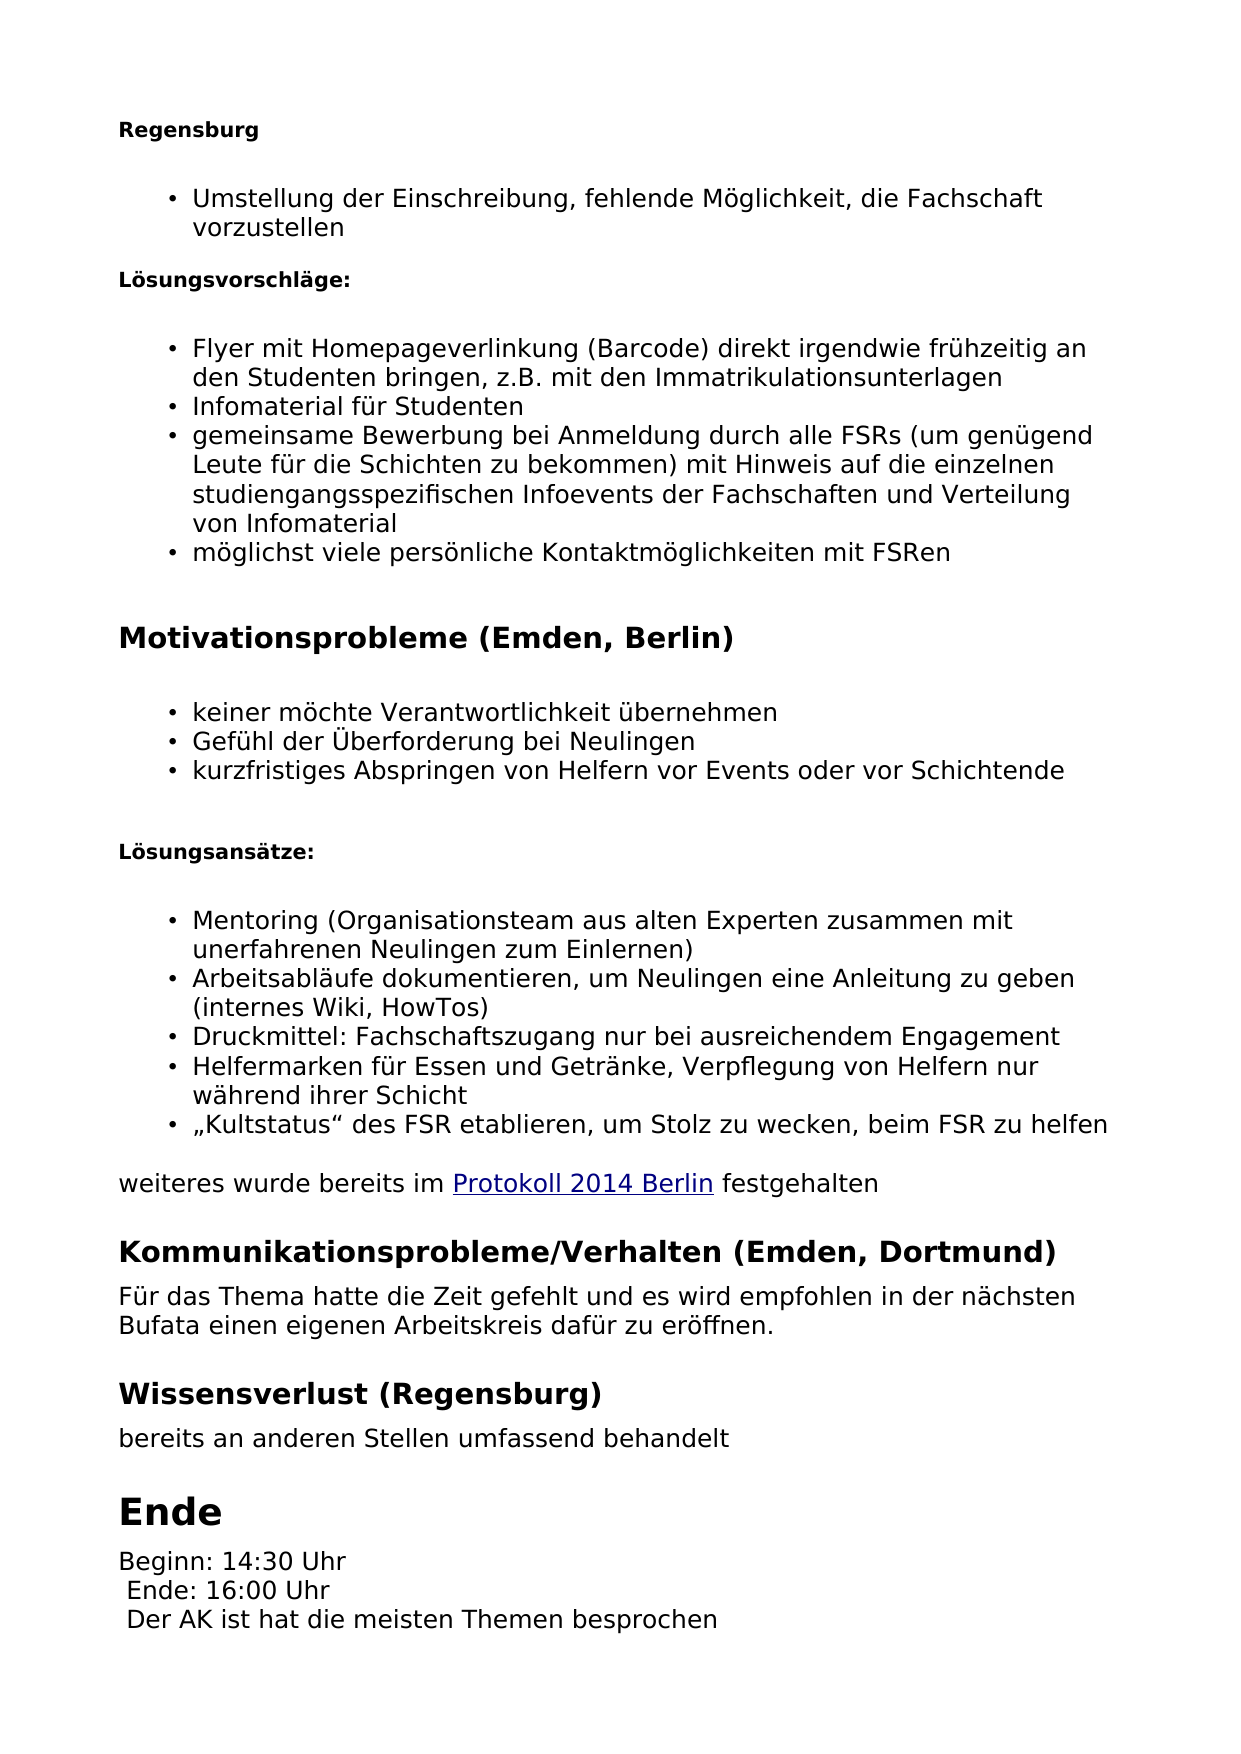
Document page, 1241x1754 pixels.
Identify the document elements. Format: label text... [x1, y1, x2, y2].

list Gefühl der Überforderung bei Neulingen [177, 727, 1122, 756]
list Arbeitsabläufe dokumentieren, um Neulingen eine Anleitung zu geben (internes Wiki, HowTos) [177, 964, 1122, 1023]
text weiteres wurde bereits im Protokoll 2014 Berlin festgehalten [118, 1169, 1122, 1198]
list Flyer mit Homepageverlinkung (Barcode) direkt irgendwie frühzeitig an den Studenten bringen, z.B. mit den Immatrikulationsunterlagen [177, 334, 1122, 392]
subtitle Lösungsvorschläge: [118, 268, 1122, 292]
list Druckmittel: Fachschaftszugang nur bei ausreichendem Engagement [177, 1023, 1122, 1052]
list kurzfristiges Abspringen von Helfern vor Events oder vor Schichtende [177, 756, 1122, 785]
subtitle Motivationsprobleme (Emden, Berlin) [118, 622, 1122, 656]
text Beginn: 14:30 Uhr Ende: 16:00 Uhr Der AK ist hat die meisten Themen besprochen [118, 1547, 1122, 1634]
subtitle Kommunikationsprobleme/Verhalten (Emden, Dortmund) [118, 1235, 1122, 1269]
list Mentoring (Organisationsteam aus alten Experten zusammen mit unerfahrenen Neulingen zum Einlernen) [177, 906, 1122, 964]
text Für das Thema hatte die Zeit gefehlt und es wird empfohlen in der nächsten Bufata einen eigenen Arbeitskreis dafür zu eröffnen. [118, 1282, 1122, 1340]
subtitle Lösungsansätze: [118, 840, 1122, 864]
list gemeinsame Bewerbung bei Anmeldung durch alle FSRs (um genügend Leute für die Schichten zu bekommen) mit Hinweis auf die einzelnen studiengangsspezifischen Infoevents der Fachschaften und Verteilung von Infomaterial [177, 421, 1122, 538]
subtitle Ende [118, 1491, 1122, 1534]
subtitle Wissensverlust (Regensburg) [118, 1378, 1122, 1412]
list Infomaterial für Studenten [177, 392, 1122, 421]
subtitle Regensburg [118, 118, 1122, 142]
list keiner möchte Verantwortlichkeit übernehmen [177, 698, 1122, 727]
list Umstellung der Einschreibung, fehlende Möglichkeit, die Fachschaft vorzustellen [177, 184, 1122, 243]
list möglichst viele persönliche Kontaktmöglichkeiten mit FSRen [177, 538, 1122, 567]
list „Kultstatus“ des FSR etablieren, um Stolz zu wecken, beim FSR zu helfen [177, 1110, 1122, 1139]
list Helfermarken für Essen und Getränke, Verpflegung von Helfern nur während ihrer Schicht [177, 1052, 1122, 1110]
text bereits an anderen Stellen umfassend behandelt [118, 1424, 1122, 1453]
